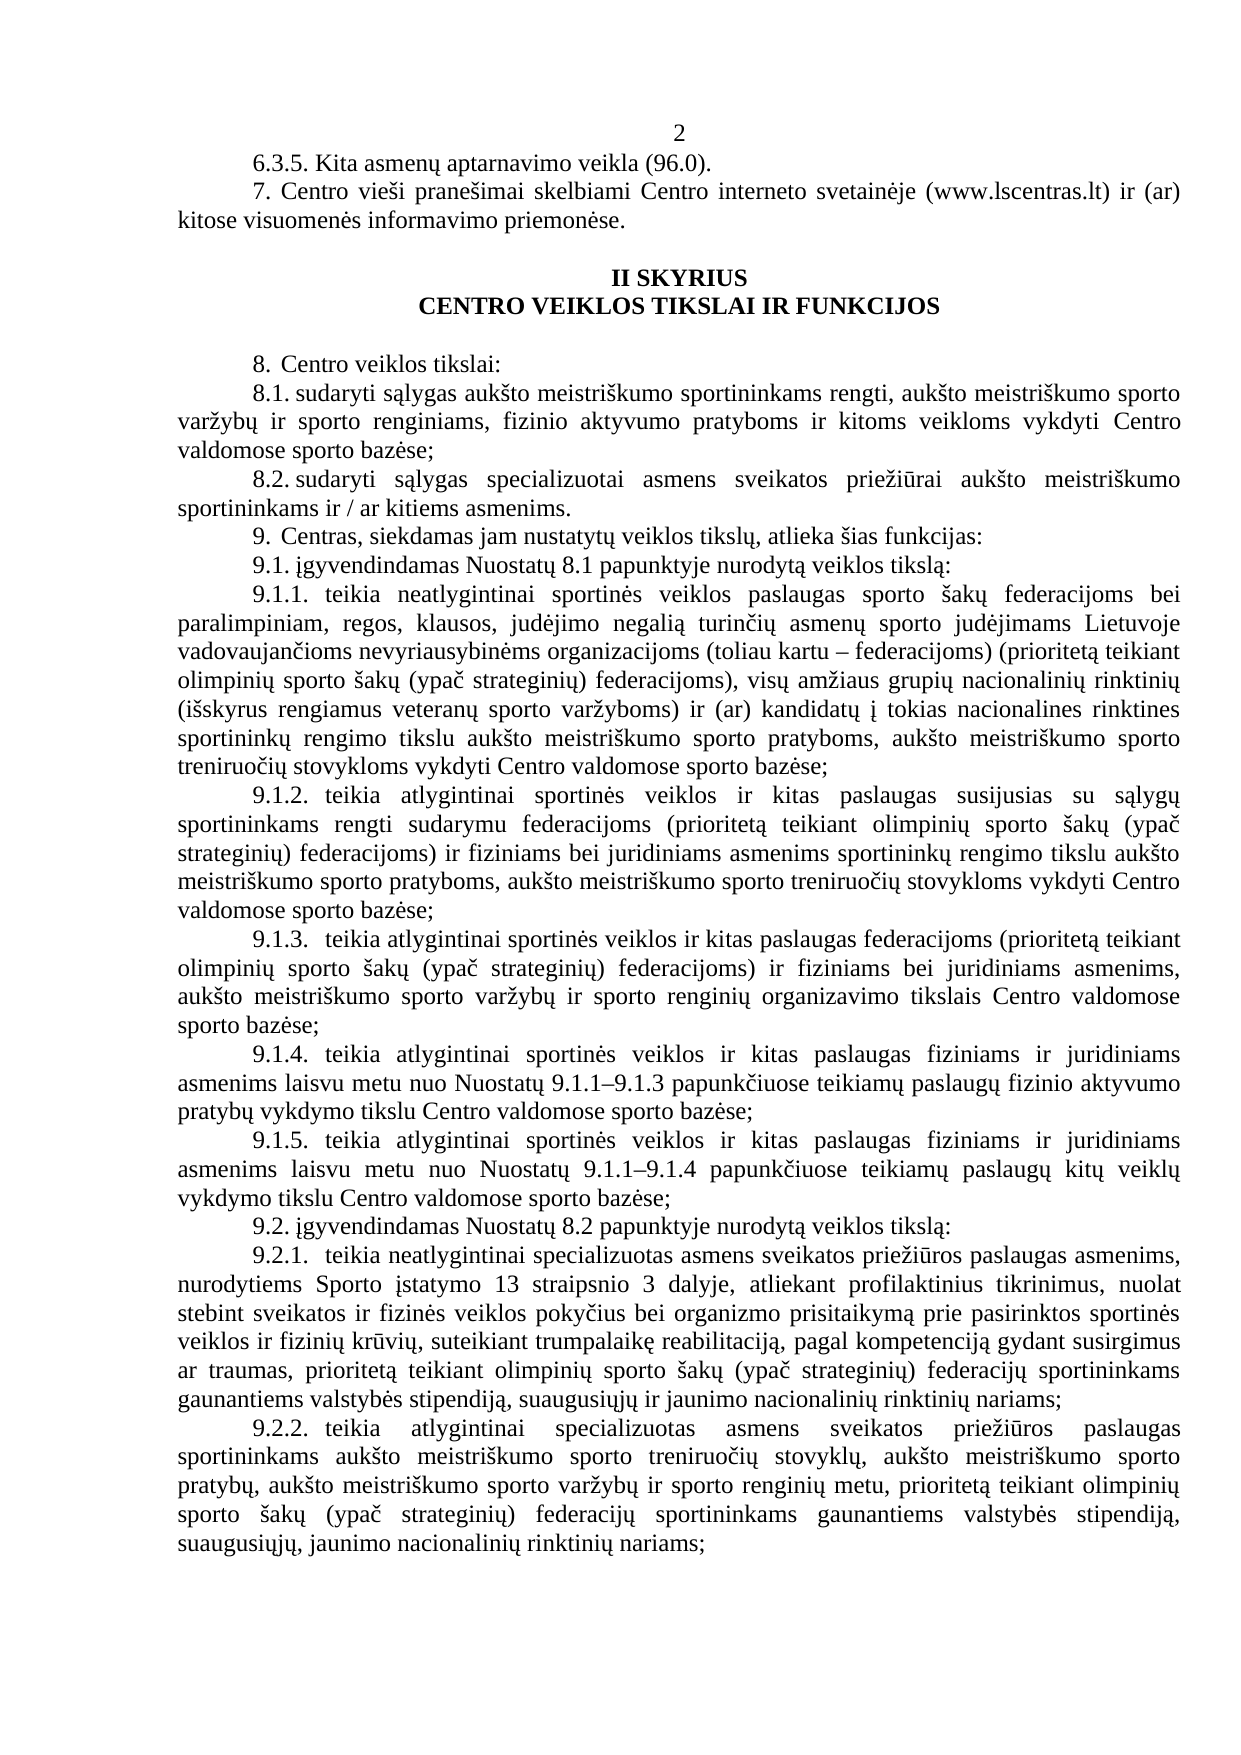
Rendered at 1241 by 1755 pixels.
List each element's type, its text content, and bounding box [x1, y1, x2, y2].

text 8.1. sudaryti sąlygas aukšto meistriškumo sportininkams rengti, aukšto meistriškumo sporto varžybų ir sporto renginiams, fizinio aktyvumo pratyboms ir kitoms veikloms vykdyti Centro valdomose sporto bazėse; [177, 378, 1181, 464]
text 9.1.4. teikia atlygintinai sportinės veiklos ir kitas paslaugas fiziniams ir juridiniams asmenims laisvu metu nuo Nuostatų 9.1.1–9.1.3 papunkčiuose teikiamų paslaugų fizinio aktyvumo pratybų vykdymo tikslu Centro valdomose sporto bazėse; [177, 1039, 1181, 1125]
text 8. Centro veiklos tikslai: [177, 349, 1181, 378]
text II SKYRIUS [177, 263, 1181, 291]
text 9.1.2. teikia atlygintinai sportinės veiklos ir kitas paslaugas susijusias su sąlygų sportininkams rengti sudarymu federacijoms (prioritetą teikiant olimpinių sporto šakų (ypač strateginių) federacijoms) ir fiziniams bei juridiniams asmenims sportininkų rengimo tikslu aukšto meistriškumo sporto pratyboms, aukšto meistriškumo sporto treniruočių stovykloms vykdyti Centro valdomose sporto bazėse; [177, 780, 1181, 924]
text 6.3.5. Kita asmenų aptarnavimo veikla (96.0). [177, 148, 1181, 176]
text 9.1.5. teikia atlygintinai sportinės veiklos ir kitas paslaugas fiziniams ir juridiniams asmenims laisvu metu nuo Nuostatų 9.1.1–9.1.4 papunkčiuose teikiamų paslaugų kitų veiklų vykdymo tikslu Centro valdomose sporto bazėse; [177, 1125, 1181, 1211]
text 9.1.3. teikia atlygintinai sportinės veiklos ir kitas paslaugas federacijoms (prioritetą teikiant olimpinių sporto šakų (ypač strateginių) federacijoms) ir fiziniams bei juridiniams asmenims, aukšto meistriškumo sporto varžybų ir sporto renginių organizavimo tikslais Centro valdomose sporto bazėse; [177, 924, 1181, 1039]
text CENTRO VEIKLOS TIKSLAI IR FUNKCIJOS [177, 291, 1181, 320]
text 9.1. įgyvendindamas Nuostatų 8.1 papunktyje nurodytą veiklos tikslą: [177, 550, 1181, 579]
text 9.1.1. teikia neatlygintinai sportinės veiklos paslaugas sporto šakų federacijoms bei paralimpiniam, regos, klausos, judėjimo negalią turinčių asmenų sporto judėjimams Lietuvoje vadovaujančioms nevyriausybinėms organizacijoms (toliau kartu – federacijoms) (prioritetą teikiant olimpinių sporto šakų (ypač strateginių) federacijoms), visų amžiaus grupių nacionalinių rinktinių (išskyrus rengiamus veteranų sporto varžyboms) ir (ar) kandidatų į tokias nacionalines rinktines sportininkų rengimo tikslu aukšto meistriškumo sporto pratyboms, aukšto meistriškumo sporto treniruočių stovykloms vykdyti Centro valdomose sporto bazėse; [177, 579, 1181, 780]
text 7. Centro vieši pranešimai skelbiami Centro interneto svetainėje (www.lscentras.lt) ir (ar) kitose visuomenės informavimo priemonėse. [177, 176, 1181, 234]
text 9. Centras, siekdamas jam nustatytų veiklos tikslų, atlieka šias funkcijas: [177, 521, 1181, 550]
text 9.2.2. teikia atlygintinai specializuotas asmens sveikatos priežiūros paslaugas sportininkams aukšto meistriškumo sporto treniruočių stovyklų, aukšto meistriškumo sporto pratybų, aukšto meistriškumo sporto varžybų ir sporto renginių metu, prioritetą teikiant olimpinių sporto šakų (ypač strateginių) federacijų sportininkams gaunantiems valstybės stipendiją, suaugusiųjų, jaunimo nacionalinių rinktinių nariams; [177, 1413, 1181, 1556]
text 9.2.1. teikia neatlygintinai specializuotas asmens sveikatos priežiūros paslaugas asmenims, nurodytiems Sporto įstatymo 13 straipsnio 3 dalyje, atliekant profilaktinius tikrinimus, nuolat stebint sveikatos ir fizinės veiklos pokyčius bei organizmo prisitaikymą prie pasirinktos sportinės veiklos ir fizinių krūvių, suteikiant trumpalaikę reabilitaciją, pagal kompetenciją gydant susirgimus ar traumas, prioritetą teikiant olimpinių sporto šakų (ypač strateginių) federacijų sportininkams gaunantiems valstybės stipendiją, suaugusiųjų ir jaunimo nacionalinių rinktinių nariams; [177, 1240, 1181, 1413]
text 8.2. sudaryti sąlygas specializuotai asmens sveikatos priežiūrai aukšto meistriškumo sportininkams ir / ar kitiems asmenims. [177, 464, 1181, 521]
text 9.2. įgyvendindamas Nuostatų 8.2 papunktyje nurodytą veiklos tikslą: [177, 1211, 1181, 1240]
